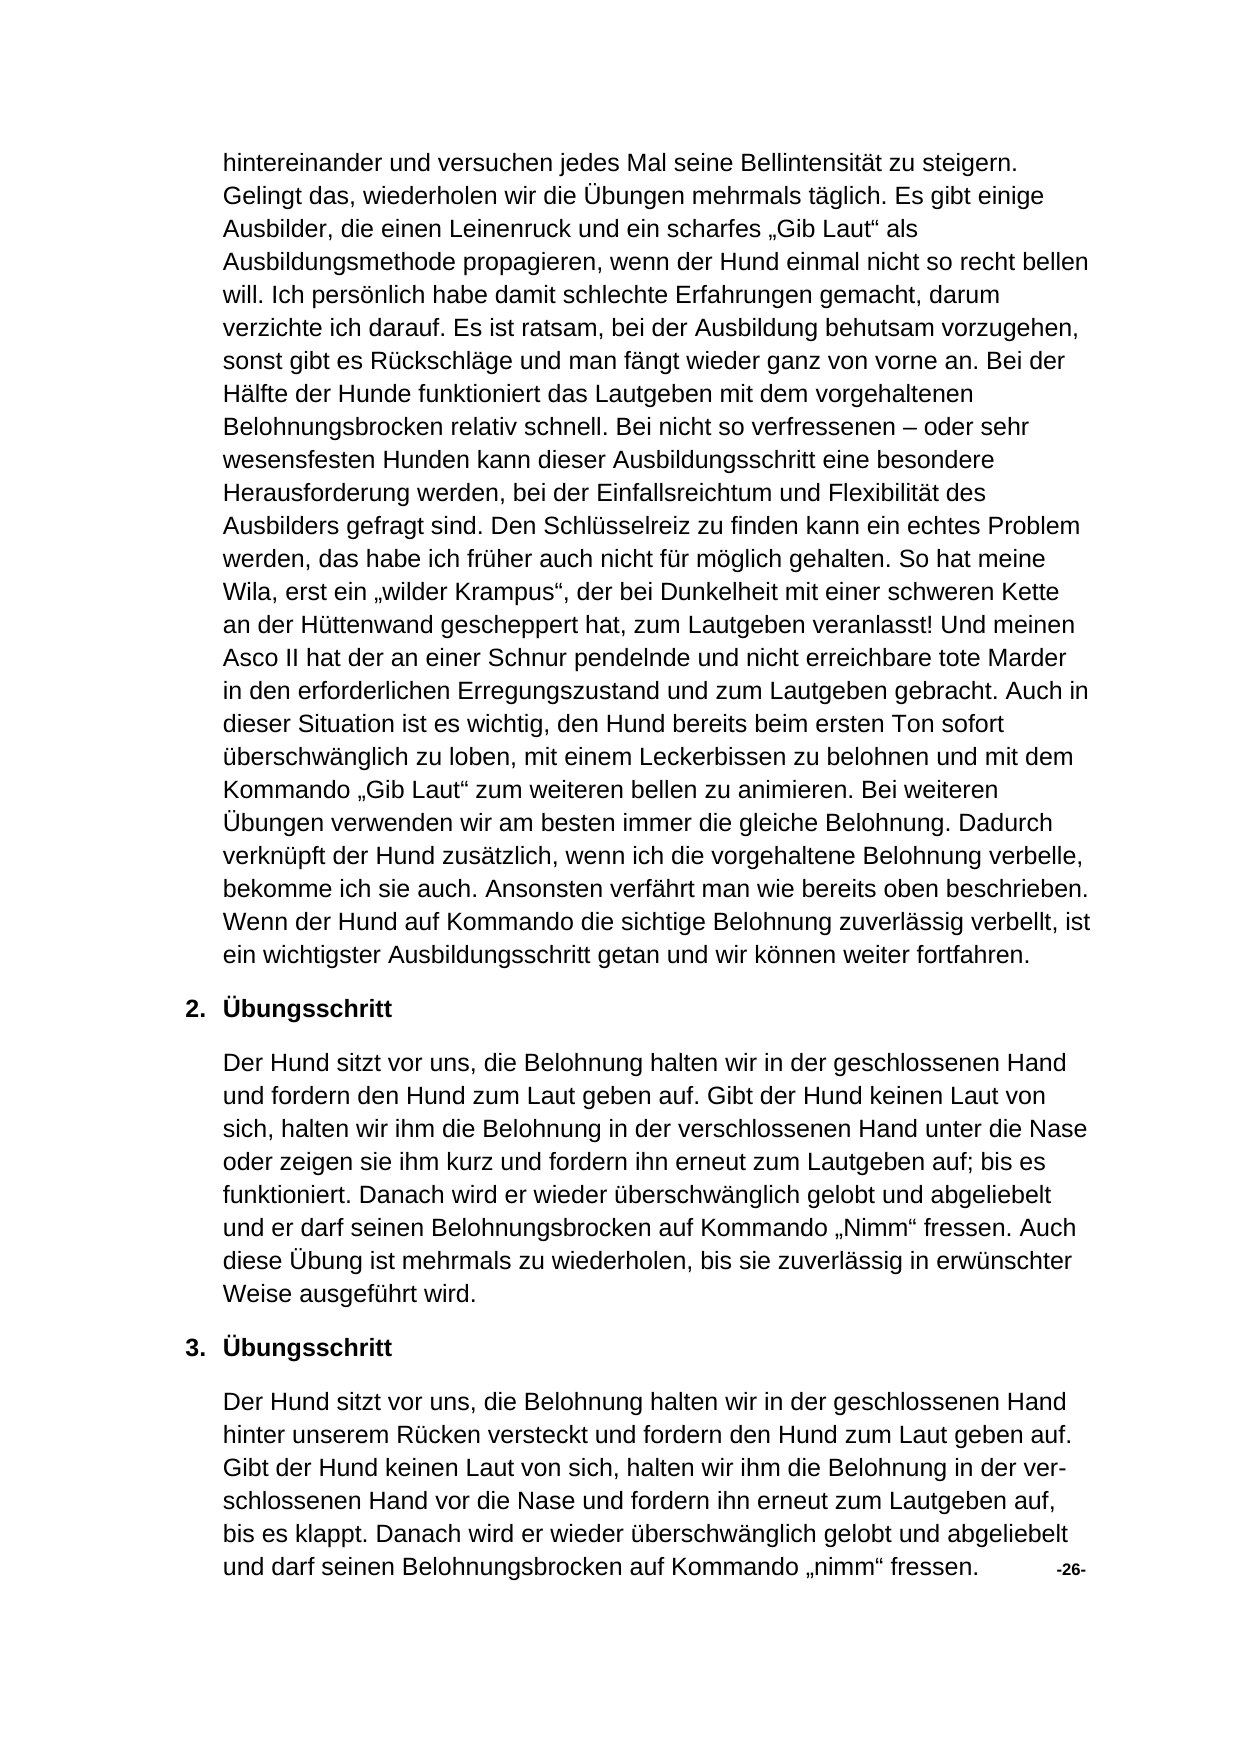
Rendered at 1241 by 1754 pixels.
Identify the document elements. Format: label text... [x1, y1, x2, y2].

list Übungsschritt [185, 994, 1093, 1023]
list hintereinander und versuchen jedes Mal seine Bellintensität zu steigern. Gelingt das, wiederholen wir die Übungen mehrmals täglich. Es gibt einige Ausbilder, die einen Leinenruck und ein scharfes „Gib Laut“ als Ausbildungsmethode propagieren, wenn der Hund einmal nicht so recht bellen will. Ich persönlich habe damit schlechte Erfahrungen gemacht, darum verzichte ich darauf. Es ist ratsam, bei der Ausbildung behutsam vorzugehen, sonst gibt es Rückschläge und man fängt wieder ganz von vorne an. Bei der Hälfte der Hunde funktioniert das Lautgeben mit dem vorgehaltenen Belohnungsbrocken relativ schnell. Bei nicht so verfressenen – oder sehr wesensfesten Hunden kann dieser Ausbildungsschritt eine besondere Herausforderung werden, bei der Einfallsreichtum und Flexibilität des Ausbilders gefragt sind. Den Schlüsselreiz zu finden kann ein echtes Problem werden, das habe ich früher auch nicht für möglich gehalten. So hat meine Wila, erst ein „wilder Krampus“, der bei Dunkelheit mit einer schweren Kette an der Hüttenwand gescheppert hat, zum Lautgeben veranlasst! Und meinen Asco II hat der an einer Schnur pendelnde und nicht erreichbare tote Marder in den erforderlichen Erregungszustand und zum Lautgeben gebracht. Auch in dieser Situation ist es wichtig, den Hund bereits beim ersten Ton sofort überschwänglich zu loben, mit einem Leckerbissen zu belohnen und mit dem Kommando „Gib Laut“ zum weiteren bellen zu animieren. Bei weiteren Übungen verwenden wir am besten immer die gleiche Belohnung. Dadurch verknüpft der Hund zusätzlich, wenn ich die vorgehaltene Belohnung verbelle, bekomme ich sie auch. Ansonsten verfährt man wie bereits oben beschrieben. Wenn der Hund auf Kommando die sichtige Belohnung zuverlässig verbellt, ist ein wichtigster Ausbildungsschritt getan und wir können weiter fortfahren. [223, 148, 1093, 969]
list Übungsschritt [185, 1333, 1093, 1362]
list Der Hund sitzt vor uns, die Belohnung halten wir in der geschlossenen Hand hinter unserem Rücken versteckt und fordern den Hund zum Laut geben auf. Gibt der Hund keinen Laut von sich, halten wir ihm die Belohnung in der ver-schlossenen Hand vor die Nase und fordern ihn erneut zum Lautgeben auf, bis es klappt. Danach wird er wieder überschwänglich gelobt und abgeliebelt und darf seinen Belohnungsbrocken auf Kommando „nimm“ fressen. -26- [223, 1387, 1093, 1581]
list Der Hund sitzt vor uns, die Belohnung halten wir in der geschlossenen Hand und fordern den Hund zum Laut geben auf. Gibt der Hund keinen Laut von sich, halten wir ihm die Belohnung in der verschlossenen Hand unter die Nase oder zeigen sie ihm kurz und fordern ihn erneut zum Lautgeben auf; bis es funktioniert. Danach wird er wieder überschwänglich gelobt und abgeliebelt und er darf seinen Belohnungsbrocken auf Kommando „Nimm“ fressen. Auch diese Übung ist mehrmals zu wiederholen, bis sie zuverlässig in erwünschter Weise ausgeführt wird. [223, 1048, 1093, 1308]
